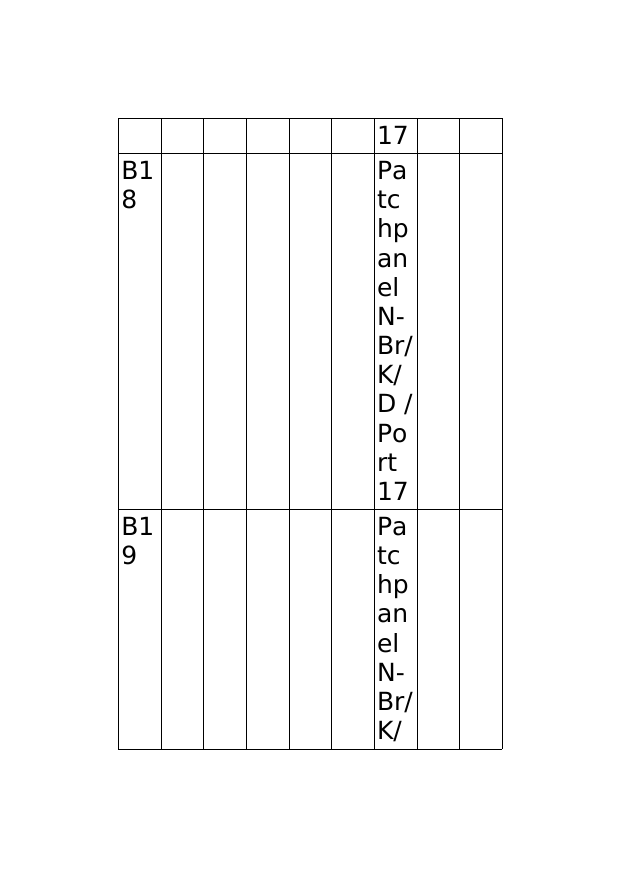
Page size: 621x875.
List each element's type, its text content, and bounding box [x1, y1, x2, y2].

table_cell [418, 154, 459, 509]
table_cell [119, 119, 161, 153]
table_cell [204, 510, 246, 748]
table_cell [247, 510, 289, 748]
table_cell [332, 154, 374, 509]
table_cell [418, 510, 459, 748]
table_cell [162, 154, 203, 509]
table_cell [290, 510, 331, 748]
table_cell [418, 119, 459, 153]
table_cell [162, 119, 203, 153]
table_cell B18 [119, 154, 161, 509]
table_cell Patchpanel N-Br/K/D / Port 17 [375, 154, 417, 509]
table_cell [460, 154, 502, 509]
table_cell [460, 119, 502, 153]
table_cell [204, 119, 246, 153]
table_cell [247, 154, 289, 509]
table_cell [247, 119, 289, 153]
table_cell 17 [375, 119, 417, 153]
table_cell Patchpanel N-Br/K/ [375, 510, 417, 748]
table_cell B19 [119, 510, 161, 748]
table_cell [332, 119, 374, 153]
table_cell [460, 510, 502, 748]
table_cell [204, 154, 246, 509]
table_cell [290, 154, 331, 509]
table_cell [162, 510, 203, 748]
table_cell [332, 510, 374, 748]
table_cell [290, 119, 331, 153]
